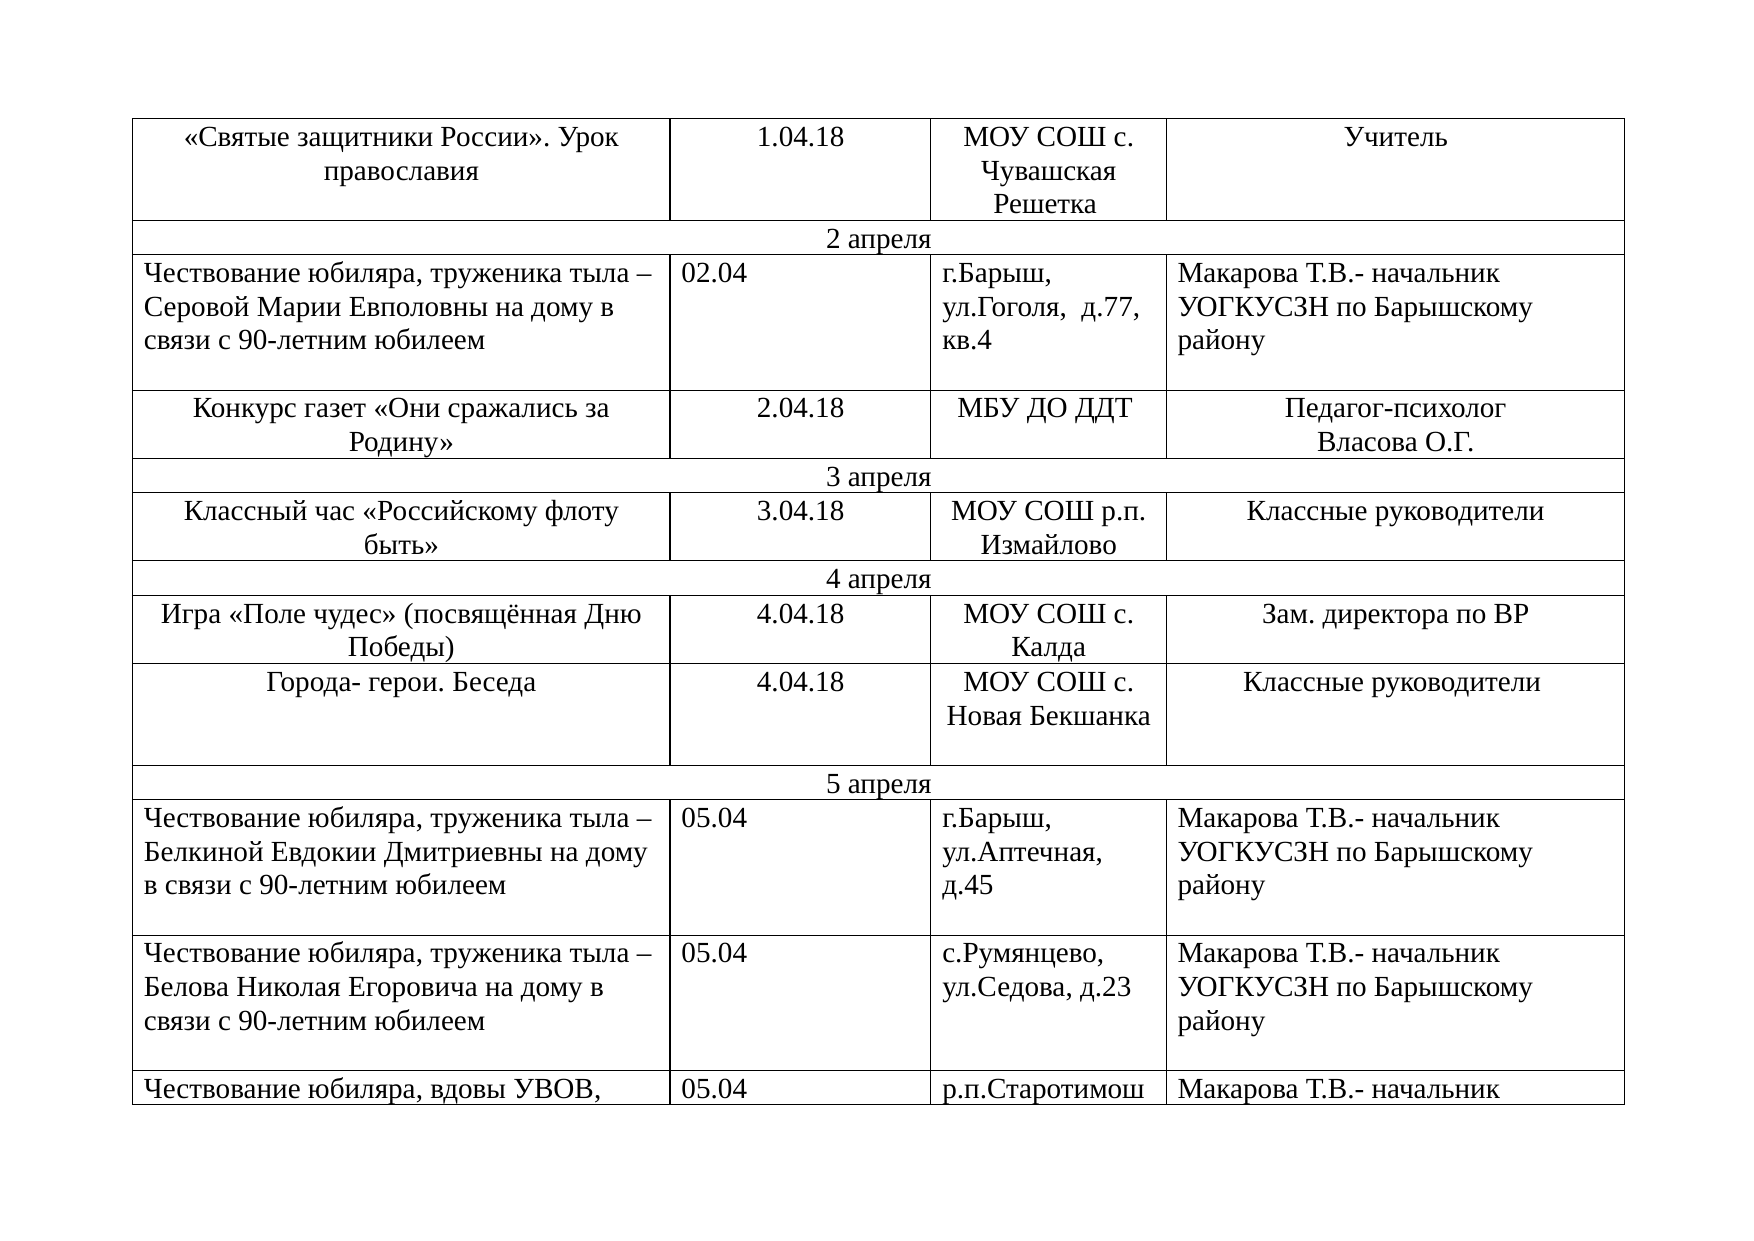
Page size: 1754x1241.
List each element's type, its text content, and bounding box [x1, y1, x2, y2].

table_cell 5 апреля [133, 766, 1624, 799]
table_cell г.Барыш, ул.Гоголя, д.77, кв.4 [931, 255, 1166, 389]
table_cell 2 апреля [133, 221, 1624, 254]
table_cell Чествование юбиляра, труженика тыла – Белкиной Евдокии Дмитриевны на дому в связи с 90-летним юбилеем [133, 800, 669, 934]
table_cell Учитель [1167, 119, 1624, 220]
table_cell Игра «Поле чудес» (посвящённая Дню Победы) [133, 596, 669, 663]
table_cell МБУ ДО ДДТ [931, 391, 1166, 458]
table_cell Чествование юбиляра, труженика тыла – Серовой Марии Евполовны на дому в связи с 90-летним юбилеем [133, 255, 669, 389]
table_cell Чествование юбиляра, труженика тыла – Белова Николая Егоровича на дому в связи с 90-летним юбилеем [133, 936, 669, 1070]
table_cell МОУ СОШ с. Калда [931, 596, 1166, 663]
table_cell Классные руководители [1167, 493, 1624, 560]
table_cell МОУ СОШ р.п. Измайлово [931, 493, 1166, 560]
table_cell 05.04 [671, 800, 930, 934]
table_cell «Святые защитники России». Урок православия [133, 119, 669, 220]
table_cell 05.04 [671, 1071, 930, 1104]
table_cell Чествование юбиляра, вдовы УВОВ, [133, 1071, 669, 1104]
table_cell Зам. директора по ВР [1167, 596, 1624, 663]
table_cell Конкурс газет «Они сражались за Родину» [133, 391, 669, 458]
table_cell 02.04 [671, 255, 930, 389]
table_cell МОУ СОШ с. Чувашская Решетка [931, 119, 1166, 220]
table_cell Города- герои. Беседа [133, 664, 669, 765]
table_cell 4 апреля [133, 561, 1624, 595]
table_cell Макарова Т.В.- начальник УОГКУСЗН по Барышскому району [1167, 936, 1624, 1070]
table_cell Макарова Т.В.- начальник [1167, 1071, 1624, 1104]
table_cell с.Румянцево, ул.Седова, д.23 [931, 936, 1166, 1070]
table_cell МОУ СОШ с. Новая Бекшанка [931, 664, 1166, 765]
table_cell 4.04.18 [671, 664, 930, 765]
table_cell Классные руководители [1167, 664, 1624, 765]
table_cell 2.04.18 [671, 391, 930, 458]
table_cell 1.04.18 [671, 119, 930, 220]
table_cell Макарова Т.В.- начальник УОГКУСЗН по Барышскому району [1167, 255, 1624, 389]
table_cell Макарова Т.В.- начальник УОГКУСЗН по Барышскому району [1167, 800, 1624, 934]
table_cell р.п.Старотимош [931, 1071, 1166, 1104]
table_cell 05.04 [671, 936, 930, 1070]
table_cell 3.04.18 [671, 493, 930, 560]
table_cell 3 апреля [133, 459, 1624, 492]
table_cell г.Барыш, ул.Аптечная, д.45 [931, 800, 1166, 934]
table_cell 4.04.18 [671, 596, 930, 663]
table_cell Классный час «Российскому флоту быть» [133, 493, 669, 560]
table_cell Педагог-психолог Власова О.Г. [1167, 391, 1624, 458]
